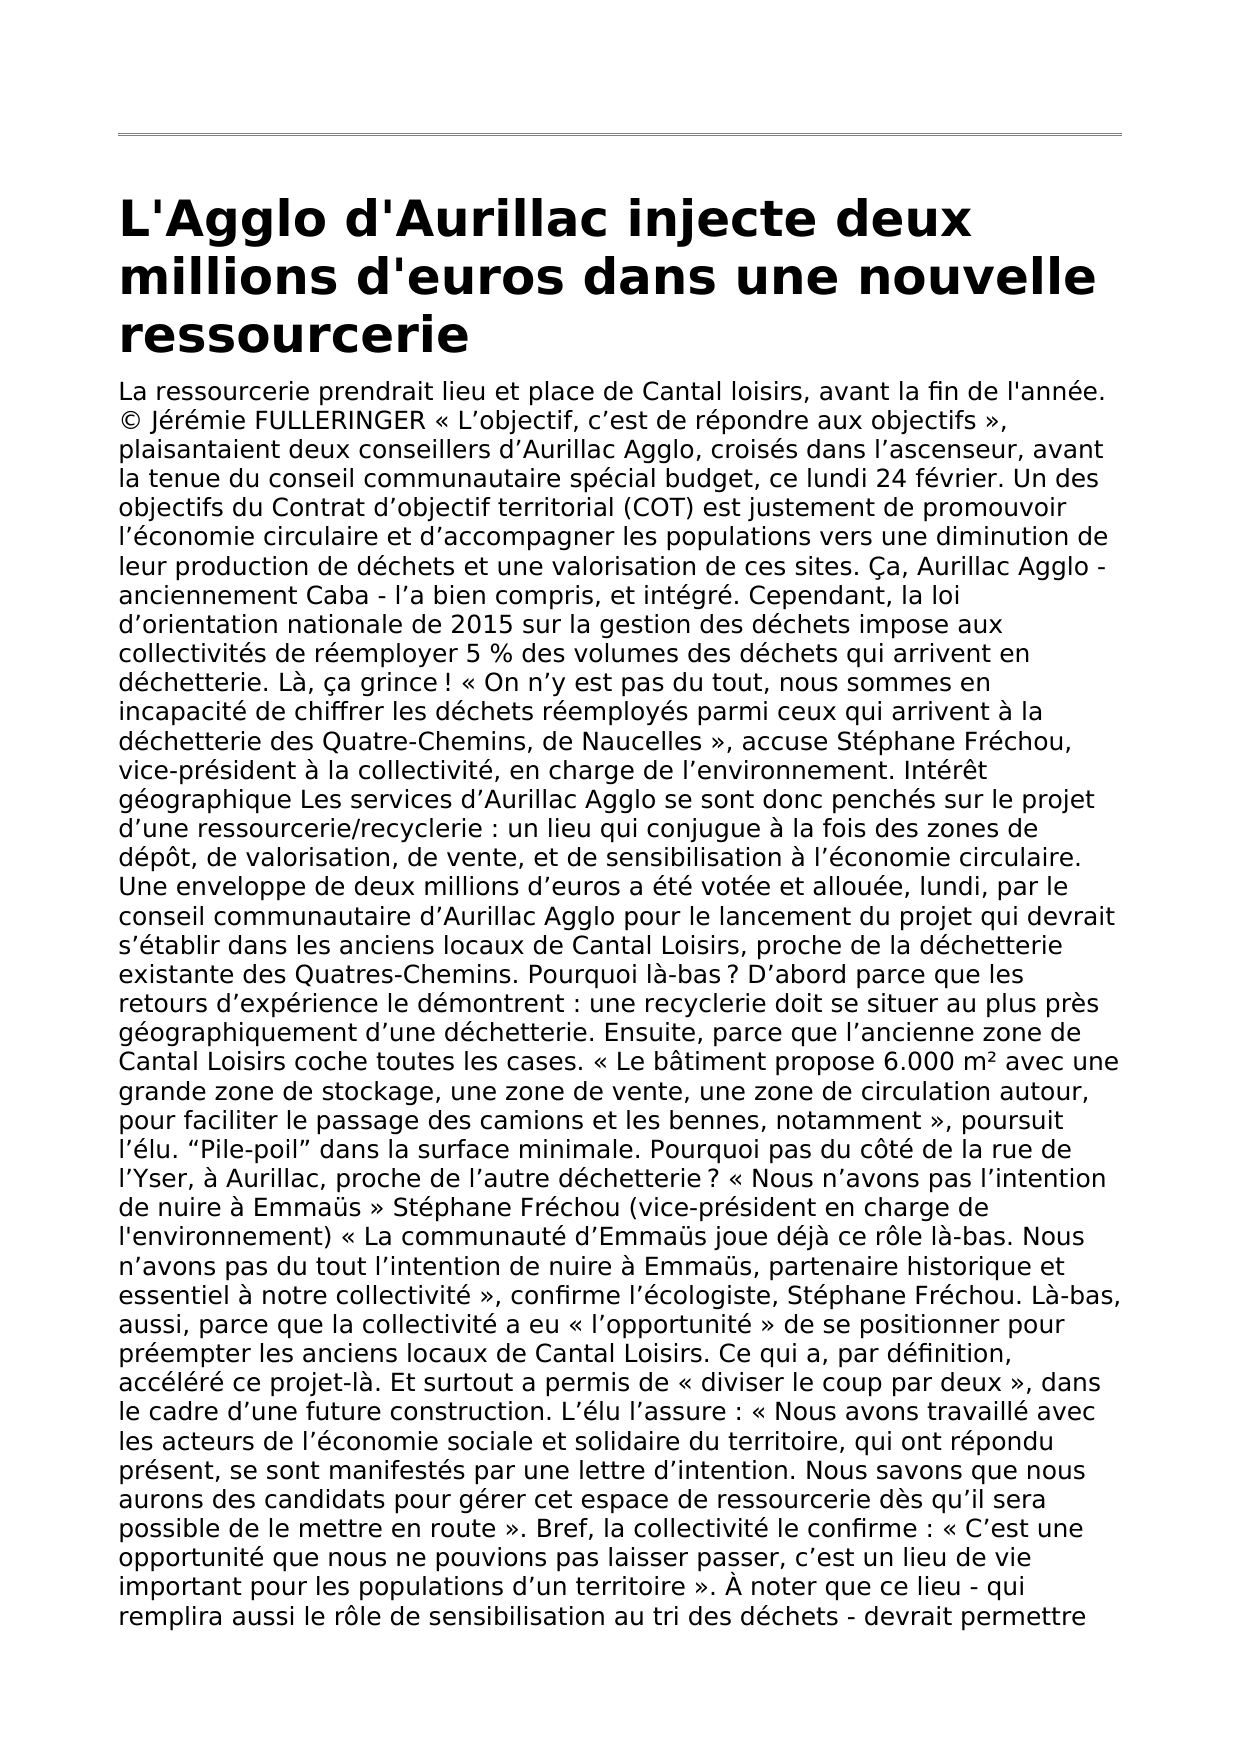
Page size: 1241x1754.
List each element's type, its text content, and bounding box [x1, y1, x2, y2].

text La ressourcerie prendrait lieu et place de Cantal loisirs, avant la fin de l'année. © Jérémie FULLERINGER « L’objectif, c’est de répondre aux objectifs », plaisantaient deux conseillers d’Aurillac Agglo, croisés dans l’ascenseur, avant la tenue du conseil communautaire spécial budget, ce lundi 24 février. Un des objectifs du Contrat d’objectif territorial (COT) est justement de promouvoir l’économie circulaire et d’accompagner les populations vers une diminution de leur production de déchets et une valorisation de ces sites. Ça, Aurillac Agglo - anciennement Caba - l’a bien compris, et intégré. Cependant, la loi d’orientation nationale de 2015 sur la gestion des déchets impose aux collectivités de réemployer 5 % des volumes des déchets qui arrivent en déchetterie. Là, ça grince ! « On n’y est pas du tout, nous sommes en incapacité de chiffrer les déchets réemployés parmi ceux qui arrivent à la déchetterie des Quatre-Chemins, de Naucelles », accuse Stéphane Fréchou, vice-président à la collectivité, en charge de l’environnement. Intérêt géographique Les services d’Aurillac Agglo se sont donc penchés sur le projet d’une ressourcerie/recyclerie : un lieu qui conjugue à la fois des zones de dépôt, de valorisation, de vente, et de sensibilisation à l’économie circulaire. Une enveloppe de deux millions d’euros a été votée et allouée, lundi, par le conseil communautaire d’Aurillac Agglo pour le lancement du projet qui devrait s’établir dans les anciens locaux de Cantal Loisirs, proche de la déchetterie existante des Quatres-Chemins. Pourquoi là-bas ? D’abord parce que les retours d’expérience le démontrent : une recyclerie doit se situer au plus près géographiquement d’une déchetterie. Ensuite, parce que l’ancienne zone de Cantal Loisirs coche toutes les cases. « Le bâtiment propose 6.000 m² avec une grande zone de stockage, une zone de vente, une zone de circulation autour, pour faciliter le passage des camions et les bennes, notamment », poursuit l’élu. “Pile-poil” dans la surface minimale. Pourquoi pas du côté de la rue de l’Yser, à Aurillac, proche de l’autre déchetterie ? « Nous n’avons pas l’intention de nuire à Emmaüs » Stéphane Fréchou (vice-président en charge de l'environnement) « La communauté d’Emmaüs joue déjà ce rôle là-bas. Nous n’avons pas du tout l’intention de nuire à Emmaüs, partenaire historique et essentiel à notre collectivité », confirme l’écologiste, Stéphane Fréchou. Là-bas, aussi, parce que la collectivité a eu « l’opportunité » de se positionner pour préempter les anciens locaux de Cantal Loisirs. Ce qui a, par définition, accéléré ce projet-là. Et surtout a permis de « diviser le coup par deux », dans le cadre d’une future construction. L’élu l’assure : « Nous avons travaillé avec les acteurs de l’économie sociale et solidaire du territoire, qui ont répondu présent, se sont manifestés par une lettre d’intention. Nous savons que nous aurons des candidats pour gérer cet espace de ressourcerie dès qu’il sera possible de le mettre en route ». Bref, la collectivité le confirme : « C’est une opportunité que nous ne pouvions pas laisser passer, c’est un lieu de vie important pour les populations d’un territoire ». À noter que ce lieu - qui remplira aussi le rôle de sensibilisation au tri des déchets - devrait permettre [118, 377, 1122, 1631]
subtitle L'Agglo d'Aurillac injecte deux millions d'euros dans une nouvelle ressourcerie [118, 189, 1122, 364]
